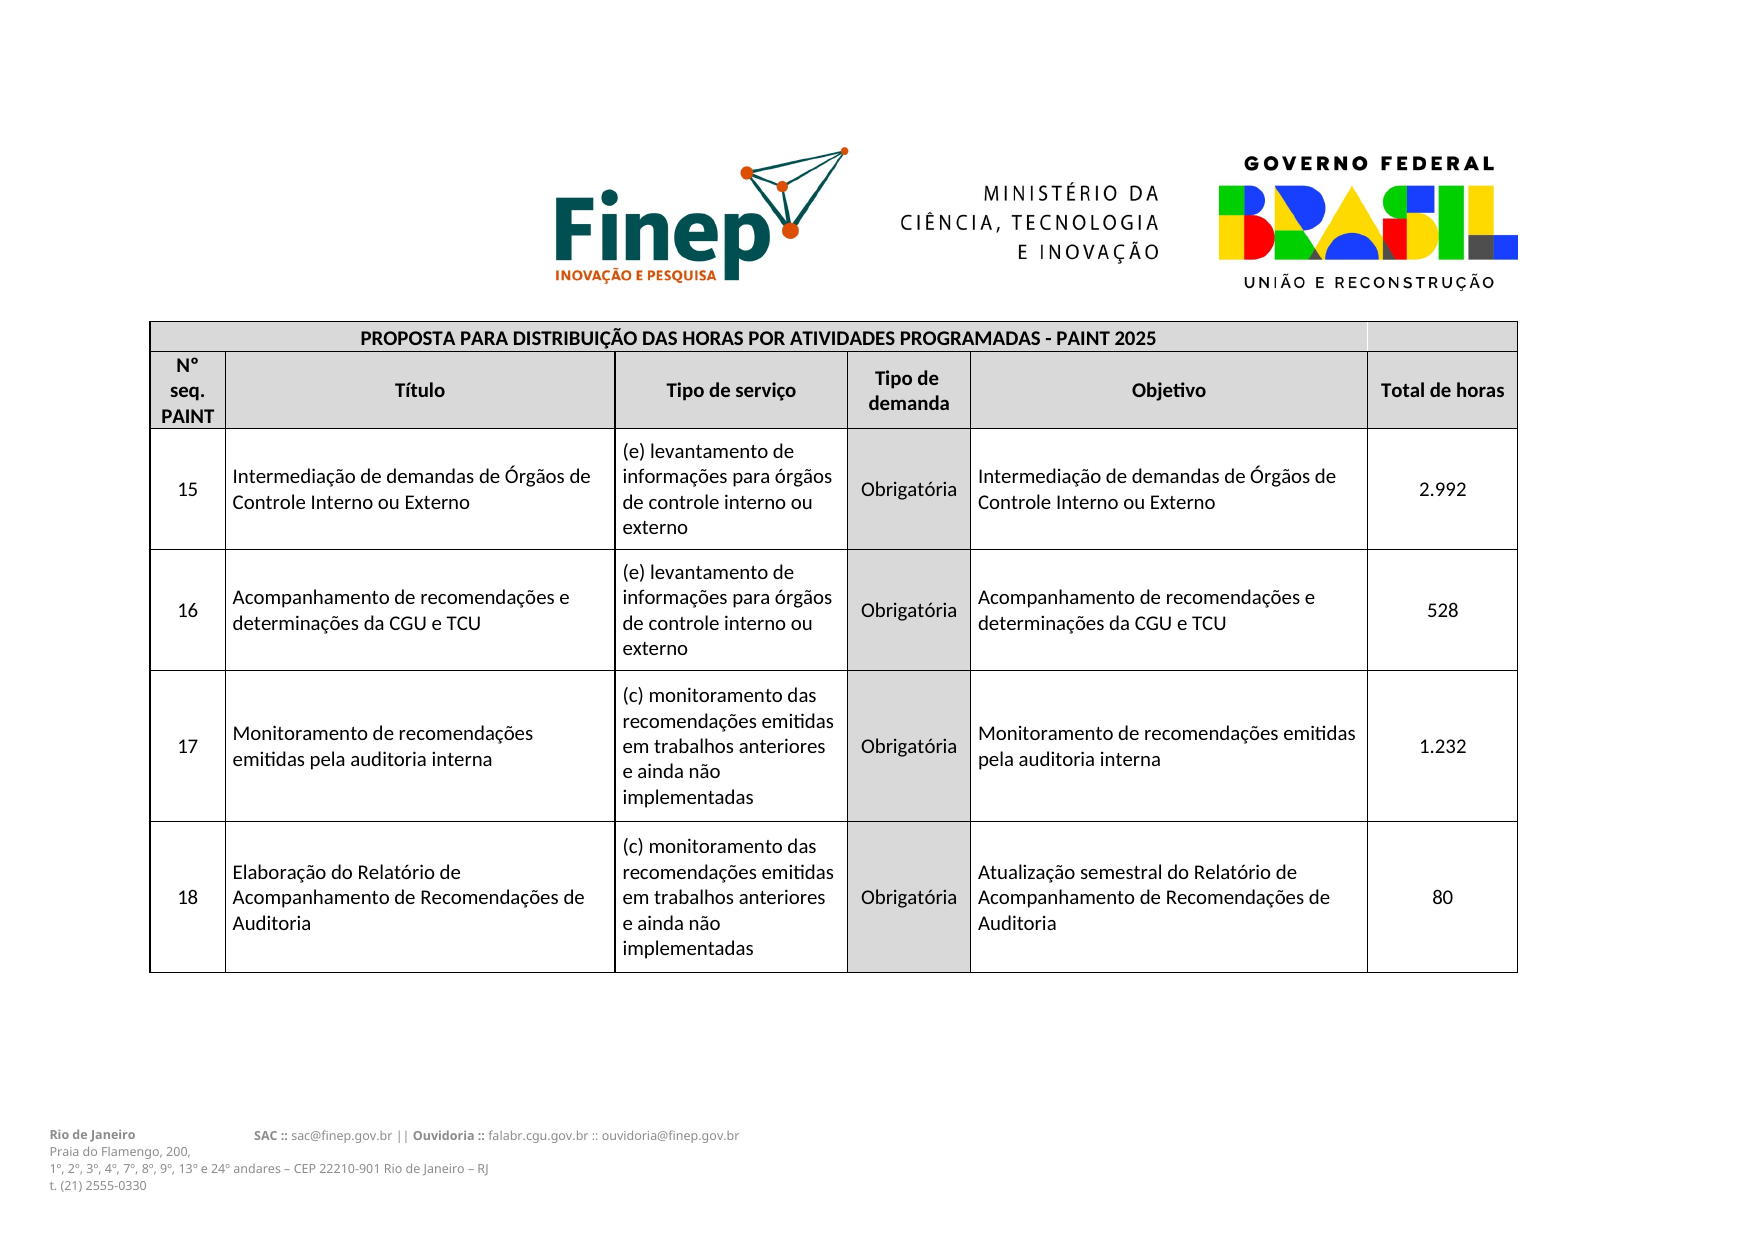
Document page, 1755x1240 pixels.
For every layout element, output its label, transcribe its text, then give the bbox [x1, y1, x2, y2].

table_cell (e) levantamento de informações para órgãos de controle interno ou externo [616, 429, 847, 549]
table_cell (c) monitoramento das recomendações emitidas em trabalhos anteriores e ainda não implementadas [616, 822, 847, 972]
table_cell Tipo de demanda [848, 352, 970, 428]
table_cell Acompanhamento de recomendações e determinações da CGU e TCU [971, 550, 1367, 670]
table_cell (e) levantamento de informações para órgãos de controle interno ou externo [616, 550, 847, 670]
table_cell Nº seq. PAINT [151, 352, 225, 428]
table_cell 2.992 [1368, 429, 1517, 549]
table_cell Obrigatória [848, 822, 970, 972]
table_cell Elaboração do Relatório de Acompanhamento de Recomendações de Auditoria [226, 822, 614, 972]
table_cell 80 [1368, 822, 1517, 972]
table_cell Obrigatória [848, 671, 970, 821]
table_cell Atualização semestral do Relatório de Acompanhamento de Recomendações de Auditoria [971, 822, 1367, 972]
table_cell Acompanhamento de recomendações e determinações da CGU e TCU [226, 550, 614, 670]
table_cell 528 [1368, 550, 1517, 670]
table_cell Objetivo [971, 352, 1367, 428]
table_header [1368, 322, 1517, 351]
table_cell Intermediação de demandas de Órgãos de Controle Interno ou Externo [971, 429, 1367, 549]
table_cell Tipo de serviço [616, 352, 847, 428]
table_cell 15 [151, 429, 225, 549]
table_cell Monitoramento de recomendações emitidas pela auditoria interna [226, 671, 614, 821]
table_cell (c) monitoramento das recomendações emitidas em trabalhos anteriores e ainda não implementadas [616, 671, 847, 821]
table_header PROPOSTA PARA DISTRIBUIÇÃO DAS HORAS POR ATIVIDADES PROGRAMADAS - PAINT 2025 [151, 322, 1367, 351]
table_cell Total de horas [1368, 352, 1517, 428]
table_cell 1.232 [1368, 671, 1517, 821]
table_cell Obrigatória [848, 429, 970, 549]
table_cell 18 [151, 822, 225, 972]
table_cell Título [226, 352, 614, 428]
table_cell 17 [151, 671, 225, 821]
table_cell Obrigatória [848, 550, 970, 670]
table_cell Intermediação de demandas de Órgãos de Controle Interno ou Externo [226, 429, 614, 549]
table_cell 16 [151, 550, 225, 670]
table_cell Monitoramento de recomendações emitidas pela auditoria interna [971, 671, 1367, 821]
